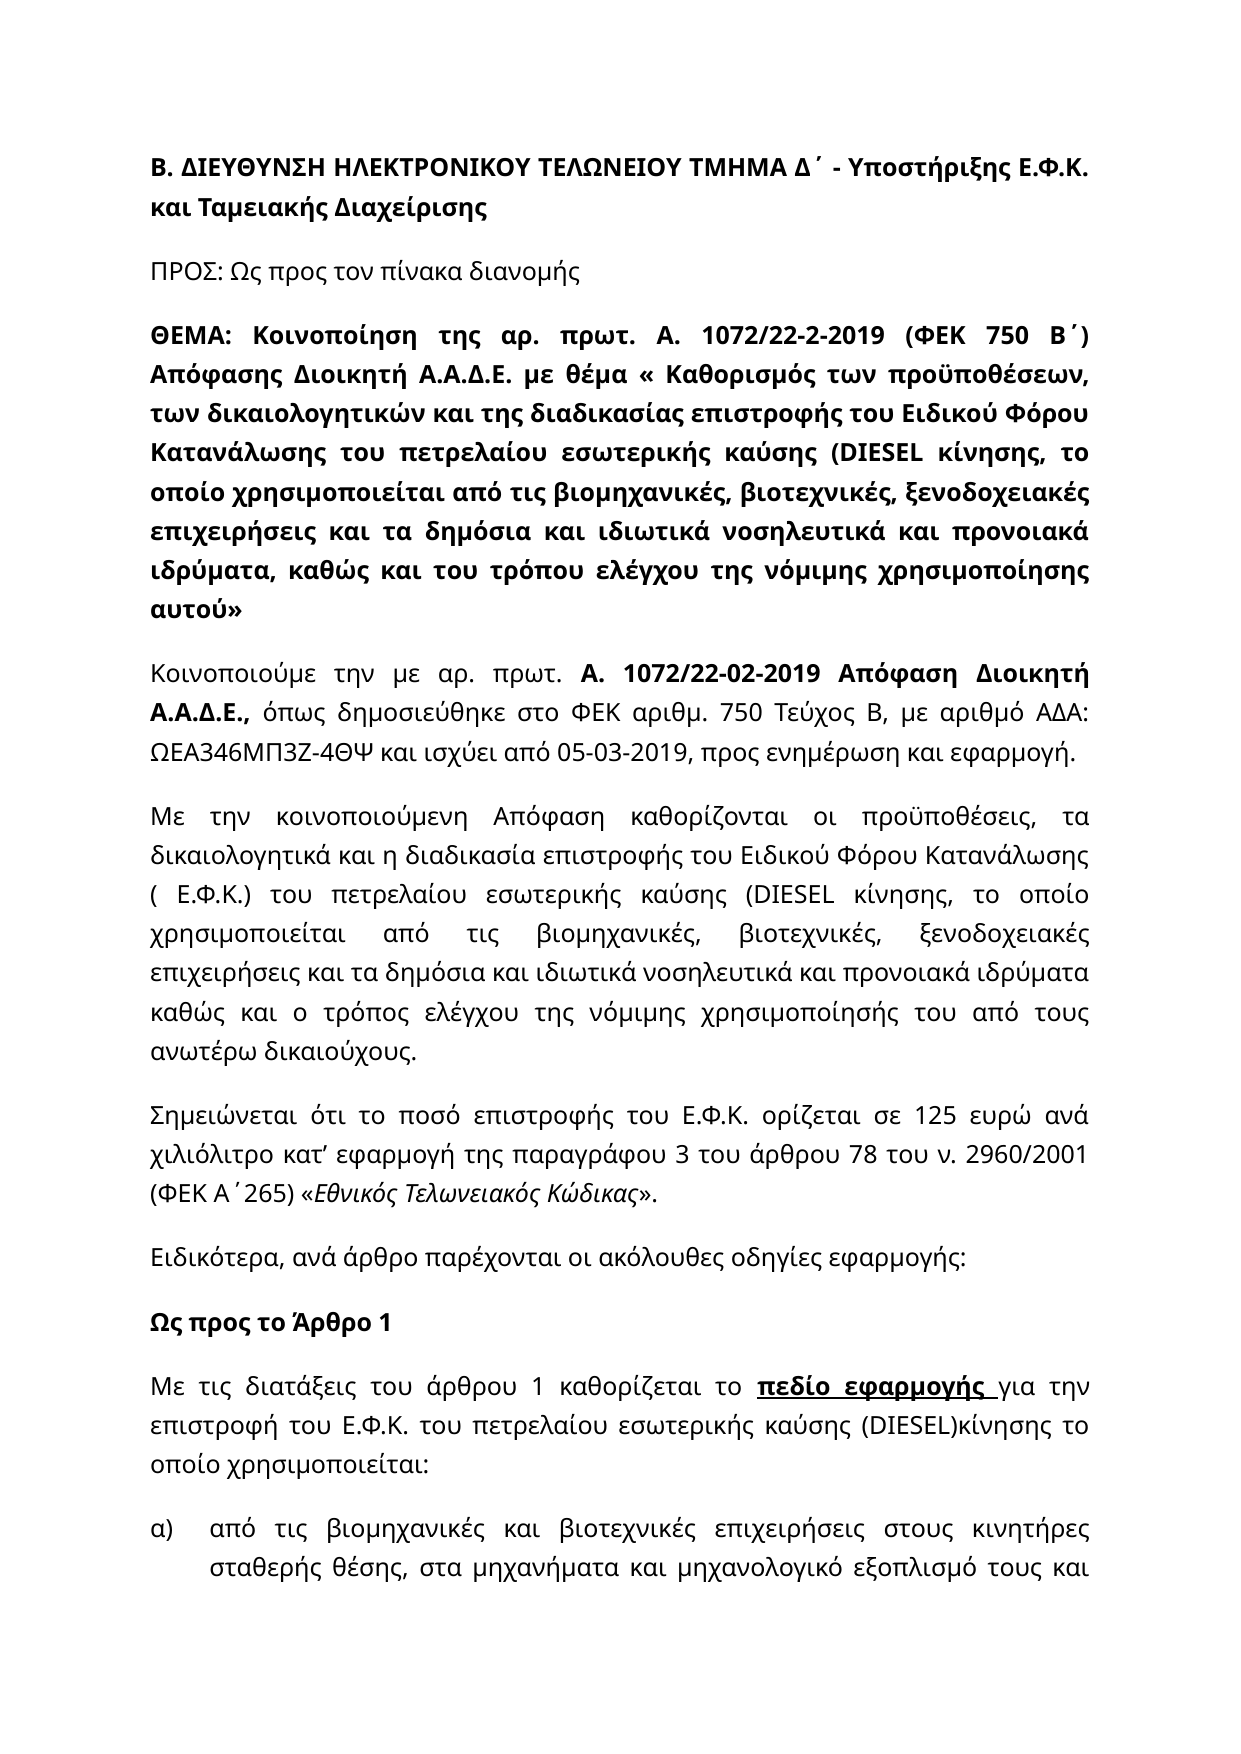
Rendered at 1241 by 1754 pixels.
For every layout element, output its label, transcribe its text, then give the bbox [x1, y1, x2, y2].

text ΠΡΟΣ: Ως προς τον πίνακα διανομής [150, 253, 1090, 287]
text Κοινοποιούμε την με αρ. πρωτ. Α. 1072/22-02-2019 Απόφαση Διοικητή Α.Α.Δ.Ε., όπως δημοσιεύθηκε στο ΦΕΚ αριθμ. 750 Τεύχος Β, με αριθμό ΑΔΑ: ΩΕΑ346ΜΠ3Ζ-4ΘΨ και ισχύει από 05-03-2019, προς ενημέρωση και εφαρμογή. [150, 656, 1090, 768]
text ΘΕΜΑ: Κοινοποίηση της αρ. πρωτ. Α. 1072/22-2-2019 (ΦΕΚ 750 Β΄) Απόφασης Διοικητή Α.Α.Δ.Ε. με θέμα « Καθορισμός των προϋποθέσεων, των δικαιολογητικών και της διαδικασίας επιστροφής του Ειδικού Φόρου Κατανάλωσης του πετρελαίου εσωτερικής καύσης (DIESEL κίνησης, το οποίο χρησιμοποιείται από τις βιομηχανικές, βιοτεχνικές, ξενοδοχειακές επιχειρήσεις και τα δημόσια και ιδιωτικά νοσηλευτικά και προνοιακά ιδρύματα, καθώς και του τρόπου ελέγχου της νόμιμης χρησιμοποίησης αυτού» [150, 317, 1090, 626]
text Με τις διατάξεις του άρθρου 1 καθορίζεται το πεδίο εφαρμογής για την επιστροφή του Ε.Φ.Κ. του πετρελαίου εσωτερικής καύσης (DIESEL)κίνησης το οποίο χρησιμοποιείται: [150, 1368, 1090, 1481]
text Ως προς το Άρθρο 1 [150, 1304, 1090, 1338]
text Β. ΔΙΕΥΘΥΝΣΗ ΗΛΕΚΤΡΟΝΙΚΟΥ ΤΕΛΩΝΕΙΟΥ ΤΜΗΜΑ Δ΄ - Υποστήριξης Ε.Φ.Κ. και Ταμειακής Διαχείρισης [150, 150, 1090, 223]
list α) από τις βιομηχανικές και βιοτεχνικές επιχειρήσεις στους κινητήρες σταθερής θέσης, στα μηχανήματα και μηχανολογικό εξοπλισμό τους και [150, 1511, 1090, 1584]
text Σημειώνεται ότι το ποσό επιστροφής του Ε.Φ.Κ. ορίζεται σε 125 ευρώ ανά χιλιόλιτρο κατ’ εφαρμογή της παραγράφου 3 του άρθρου 78 του ν. 2960/2001 (ΦΕΚ Α΄265) «Εθνικός Τελωνειακός Κώδικας». [150, 1097, 1090, 1210]
text Ειδικότερα, ανά άρθρο παρέχονται οι ακόλουθες οδηγίες εφαρμογής: [150, 1240, 1090, 1274]
text Με την κοινοποιούμενη Απόφαση καθορίζονται οι προϋποθέσεις, τα δικαιολογητικά και η διαδικασία επιστροφής του Ειδικού Φόρου Κατανάλωσης ( Ε.Φ.Κ.) του πετρελαίου εσωτερικής καύσης (DIESEL κίνησης, το οποίο χρησιμοποιείται από τις βιομηχανικές, βιοτεχνικές, ξενοδοχειακές επιχειρήσεις και τα δημόσια και ιδιωτικά νοσηλευτικά και προνοιακά ιδρύματα καθώς και ο τρόπος ελέγχου της νόμιμης χρησιμοποίησής του από τους ανωτέρω δικαιούχους. [150, 798, 1090, 1067]
